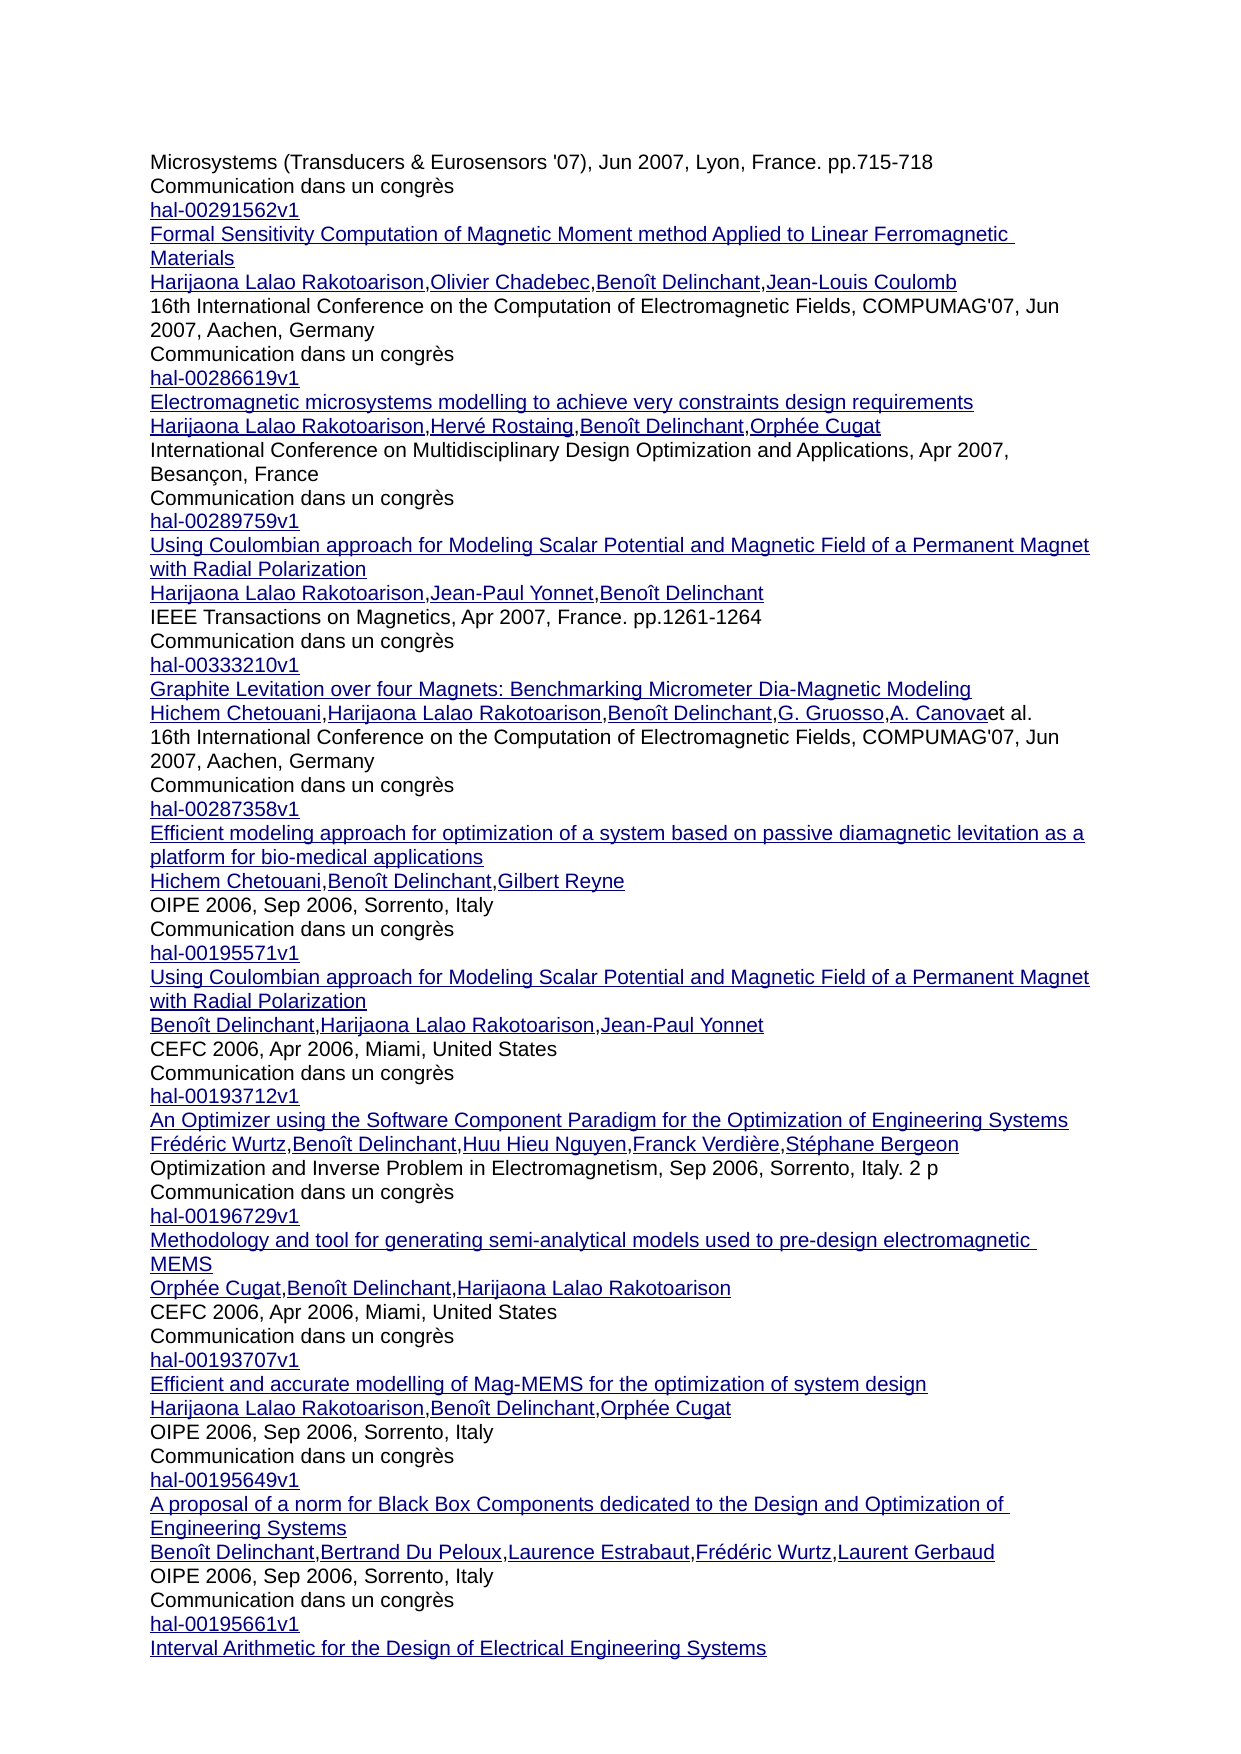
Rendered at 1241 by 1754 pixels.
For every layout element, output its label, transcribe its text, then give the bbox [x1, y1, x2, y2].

table_cell Methodology and tool for generating semi-analytical models used to pre-design electromagnetic MEMS Orphée Cugat,Benoît Delinchant,Harijaona Lalao Rakotoarison CEFC 2006, Apr 2006, Miami, United States Communication dans un congrès hal-00193707v1 [150, 1228, 1090, 1372]
table_cell with Radial Polarization Harijaona Lalao Rakotoarison,Jean-Paul Yonnet,Benoît Delinchant IEEE Transactions on Magnetics, Apr 2007, France. pp.1261-1264 Communication dans un congrès hal-00333210v1 [150, 555, 1090, 677]
table_cell An Optimizer using the Software Component Paradigm for the Optimization of Engineering Systems Frédéric Wurtz,Benoît Delinchant,Huu Hieu Nguyen,Franck Verdière,Stéphane Bergeon Optimization and Inverse Problem in Electromagnetism, Sep 2006, Sorrento, Italy. 2 p Communication dans un congrès hal-00196729v1 [150, 1108, 1090, 1228]
table_cell Graphite Levitation over four Magnets: Benchmarking Micrometer Dia-Magnetic Modeling Hichem Chetouani,Harijaona Lalao Rakotoarison,Benoît Delinchant,G. Gruosso,A. Canovaet al. 16th International Conference on the Computation of Electromagnetic Fields, COMPUMAG'07, Jun 2007, Aachen, Germany Communication dans un congrès hal-00287358v1 [150, 677, 1090, 821]
table_cell Efficient and accurate modelling of Mag-MEMS for the optimization of system design Harijaona Lalao Rakotoarison,Benoît Delinchant,Orphée Cugat OIPE 2006, Sep 2006, Sorrento, Italy Communication dans un congrès hal-00195649v1 [150, 1372, 1090, 1492]
table_cell Using Coulombian approach for Modeling Scalar Potential and Magnetic Field of a Permanent Magnet [150, 533, 1090, 554]
table_cell A proposal of a norm for Black Box Components dedicated to the Design and Optimization of Engineering Systems Benoît Delinchant,Bertrand Du Peloux,Laurence Estrabaut,Frédéric Wurtz,Laurent Gerbaud OIPE 2006, Sep 2006, Sorrento, Italy Communication dans un congrès hal-00195661v1 [150, 1492, 1090, 1635]
table_cell Electromagnetic microsystems modelling to achieve very constraints design requirements Harijaona Lalao Rakotoarison,Hervé Rostaing,Benoît Delinchant,Orphée Cugat International Conference on Multidisciplinary Design Optimization and Applications, Apr 2007, Besançon, France Communication dans un congrès hal-00289759v1 [150, 390, 1090, 533]
table_cell Efficient modeling approach for optimization of a system based on passive diamagnetic levitation as a platform for bio-medical applications Hichem Chetouani,Benoît Delinchant,Gilbert Reyne OIPE 2006, Sep 2006, Sorrento, Italy Communication dans un congrès hal-00195571v1 [150, 821, 1090, 964]
table_cell Microsystems (Transducers & Eurosensors '07), Jun 2007, Lyon, France. pp.715-718 Communication dans un congrès hal-00291562v1 [150, 150, 1090, 222]
table_cell with Radial Polarization Benoît Delinchant,Harijaona Lalao Rakotoarison,Jean-Paul Yonnet CEFC 2006, Apr 2006, Miami, United States Communication dans un congrès hal-00193712v1 [150, 987, 1090, 1108]
table_cell Interval Arithmetic for the Design of Electrical Engineering Systems [150, 1635, 1090, 1659]
table_cell Formal Sensitivity Computation of Magnetic Moment method Applied to Linear Ferromagnetic Materials Harijaona Lalao Rakotoarison,Olivier Chadebec,Benoît Delinchant,Jean-Louis Coulomb 16th International Conference on the Computation of Electromagnetic Fields, COMPUMAG'07, Jun 2007, Aachen, Germany Communication dans un congrès hal-00286619v1 [150, 222, 1090, 389]
table_cell Using Coulombian approach for Modeling Scalar Potential and Magnetic Field of a Permanent Magnet [150, 965, 1090, 986]
